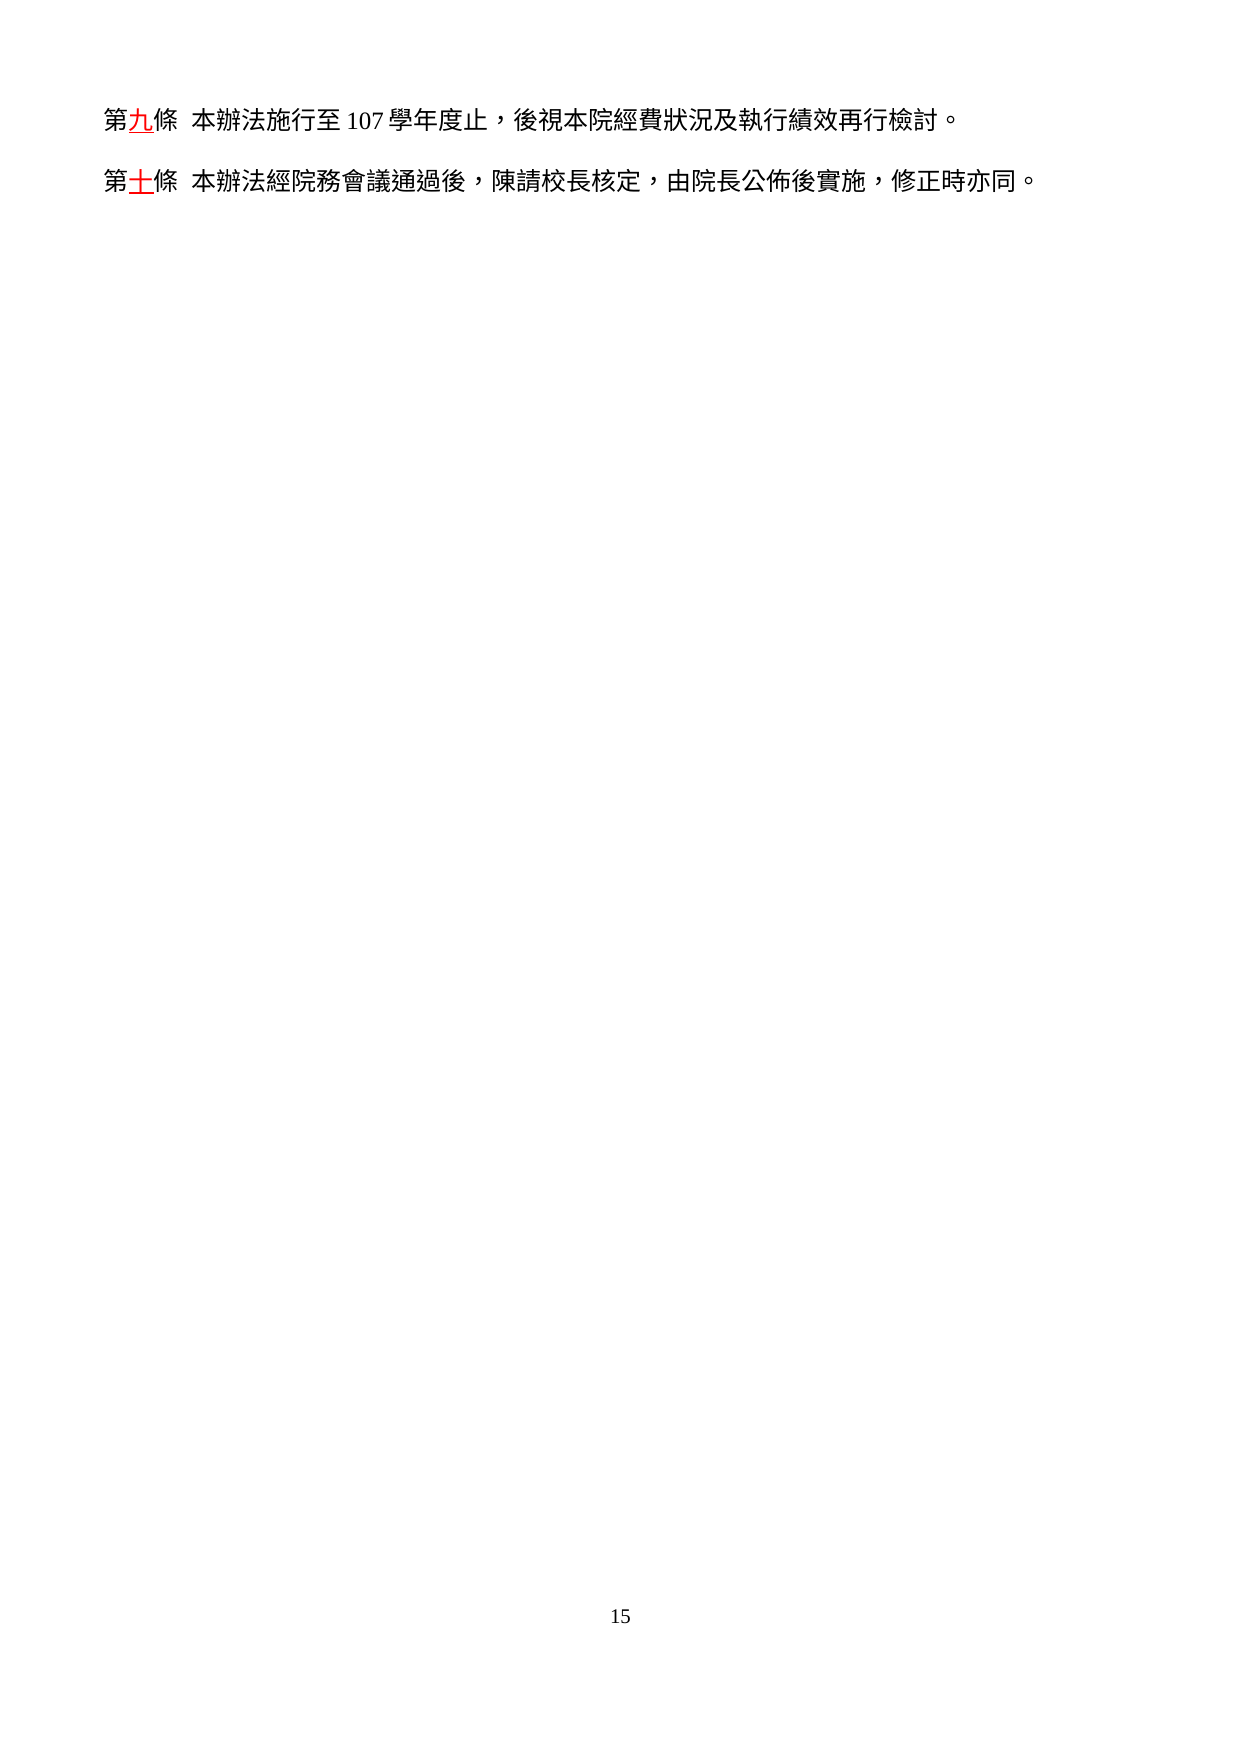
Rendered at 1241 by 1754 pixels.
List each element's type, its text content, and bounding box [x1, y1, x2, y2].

text 第十條 本辦法經院務會議通過後，陳請校長核定，由院長公佈後實施，修正時亦同。 [103, 157, 1137, 198]
text 第九條 本辦法施行至107學年度止，後視本院經費狀況及執行績效再行檢討。 [103, 96, 1137, 138]
